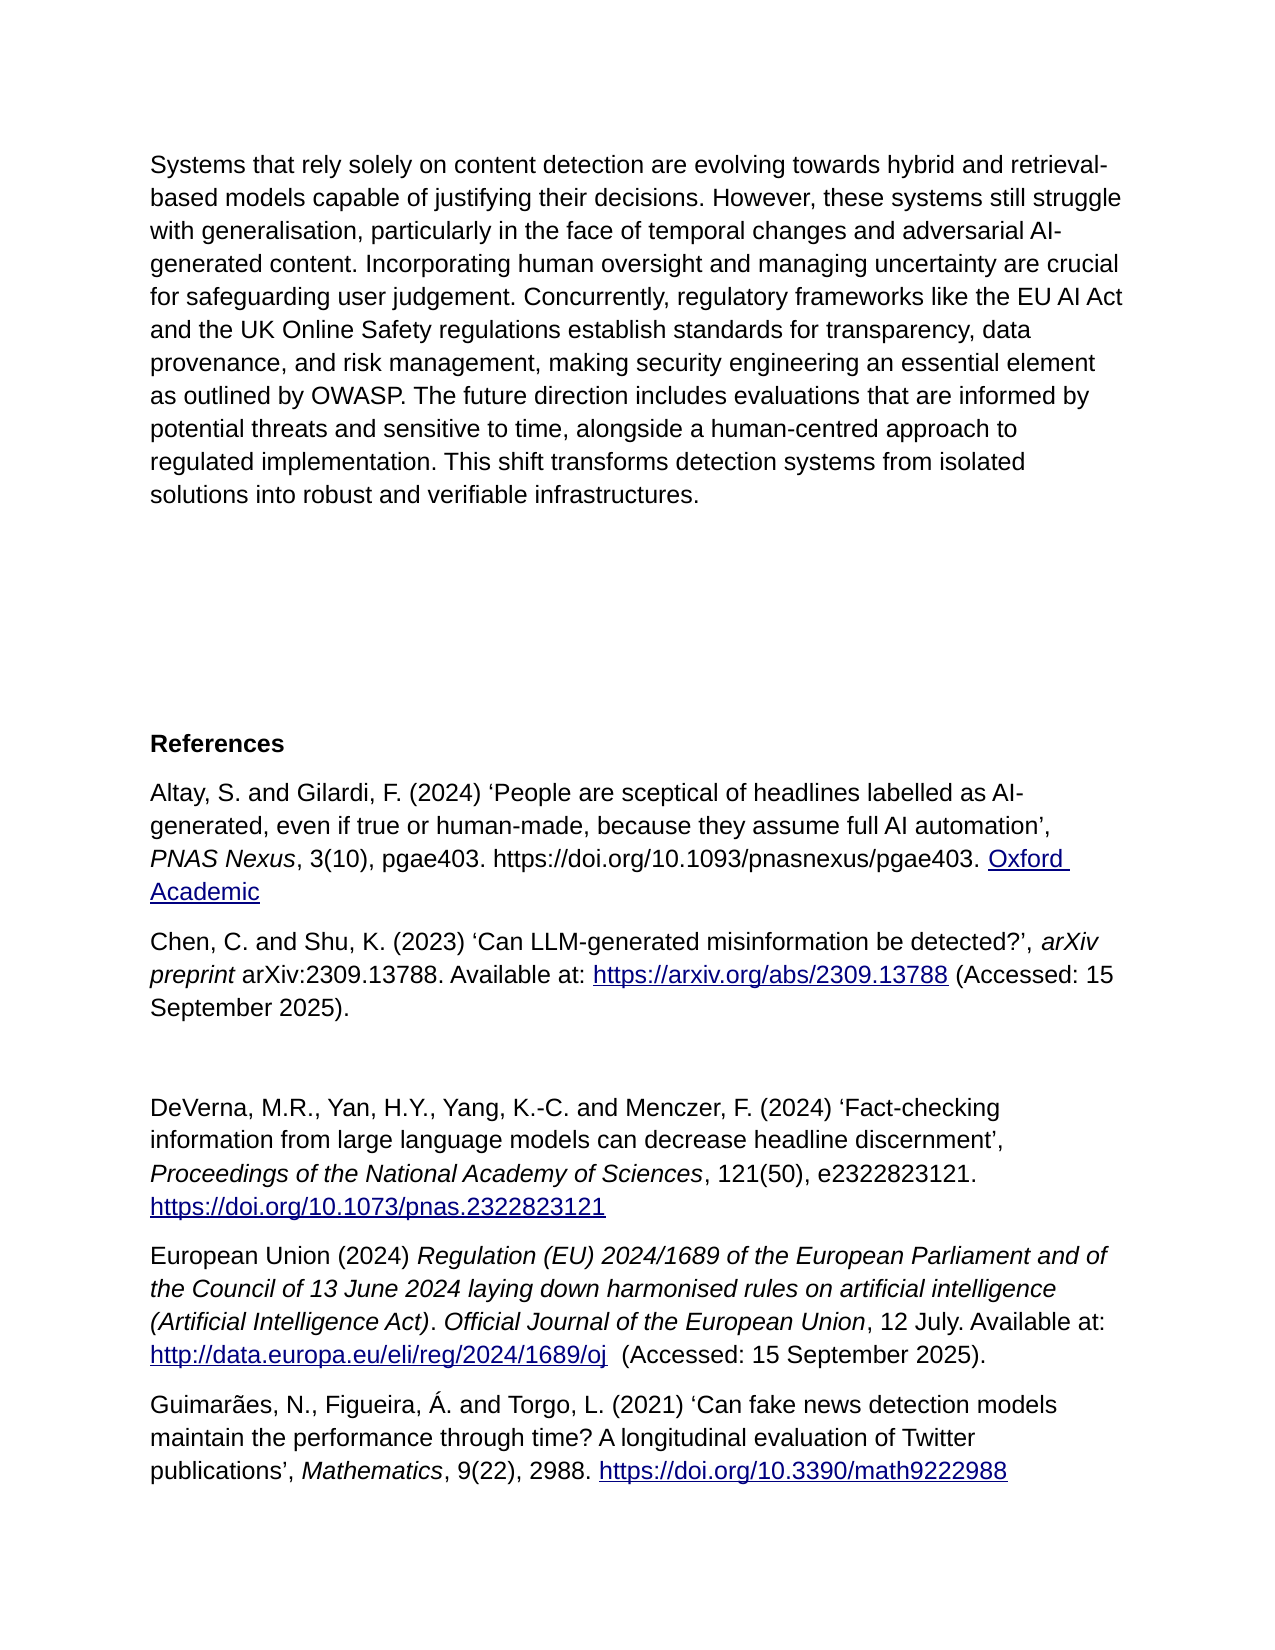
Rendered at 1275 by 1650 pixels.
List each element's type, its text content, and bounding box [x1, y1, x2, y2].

text Guimarães, N., Figueira, Á. and Torgo, L. (2021) ‘Can fake news detection models maintain the performance through time? A longitudinal evaluation of Twitter publications’, Mathematics, 9(22), 2988. https://doi.org/10.3390/math9222988 [150, 1390, 1125, 1485]
text European Union (2024) Regulation (EU) 2024/1689 of the European Parliament and of the Council of 13 June 2024 laying down harmonised rules on artificial intelligence (Artificial Intelligence Act). Official Journal of the European Union, 12 July. Available at: http://data.europa.eu/eli/reg/2024/1689/oj (Accessed: 15 September 2025). [150, 1241, 1125, 1369]
text Systems that rely solely on content detection are evolving towards hybrid and retrieval-based models capable of justifying their decisions. However, these systems still struggle with generalisation, particularly in the face of temporal changes and adversarial AI-generated content. Incorporating human oversight and managing uncertainty are crucial for safeguarding user judgement. Concurrently, regulatory frameworks like the EU AI Act and the UK Online Safety regulations establish standards for transparency, data provenance, and risk management, making security engineering an essential element as outlined by OWASP. The future direction includes evaluations that are informed by potential threats and sensitive to time, alongside a human-centred approach to regulated implementation. This shift transforms detection systems from isolated solutions into robust and verifiable infrastructures. [150, 150, 1125, 509]
text Altay, S. and Gilardi, F. (2024) ‘People are sceptical of headlines labelled as AI-generated, even if true or human-made, because they assume full AI automation’, PNAS Nexus, 3(10), pgae403. https://doi.org/10.1093/pnasnexus/pgae403. Oxford Academic [150, 778, 1125, 906]
text References [150, 729, 1125, 757]
text DeVerna, M.R., Yan, H.Y., Yang, K.-C. and Menczer, F. (2024) ‘Fact-checking information from large language models can decrease headline discernment’, Proceedings of the National Academy of Sciences, 121(50), e2322823121. https://doi.org/10.1073/pnas.2322823121 [150, 1092, 1125, 1220]
text Chen, C. and Shu, K. (2023) ‘Can LLM-generated misinformation be detected?’, arXiv preprint arXiv:2309.13788. Available at: https://arxiv.org/abs/2309.13788 (Accessed: 15 September 2025). [150, 927, 1125, 1022]
